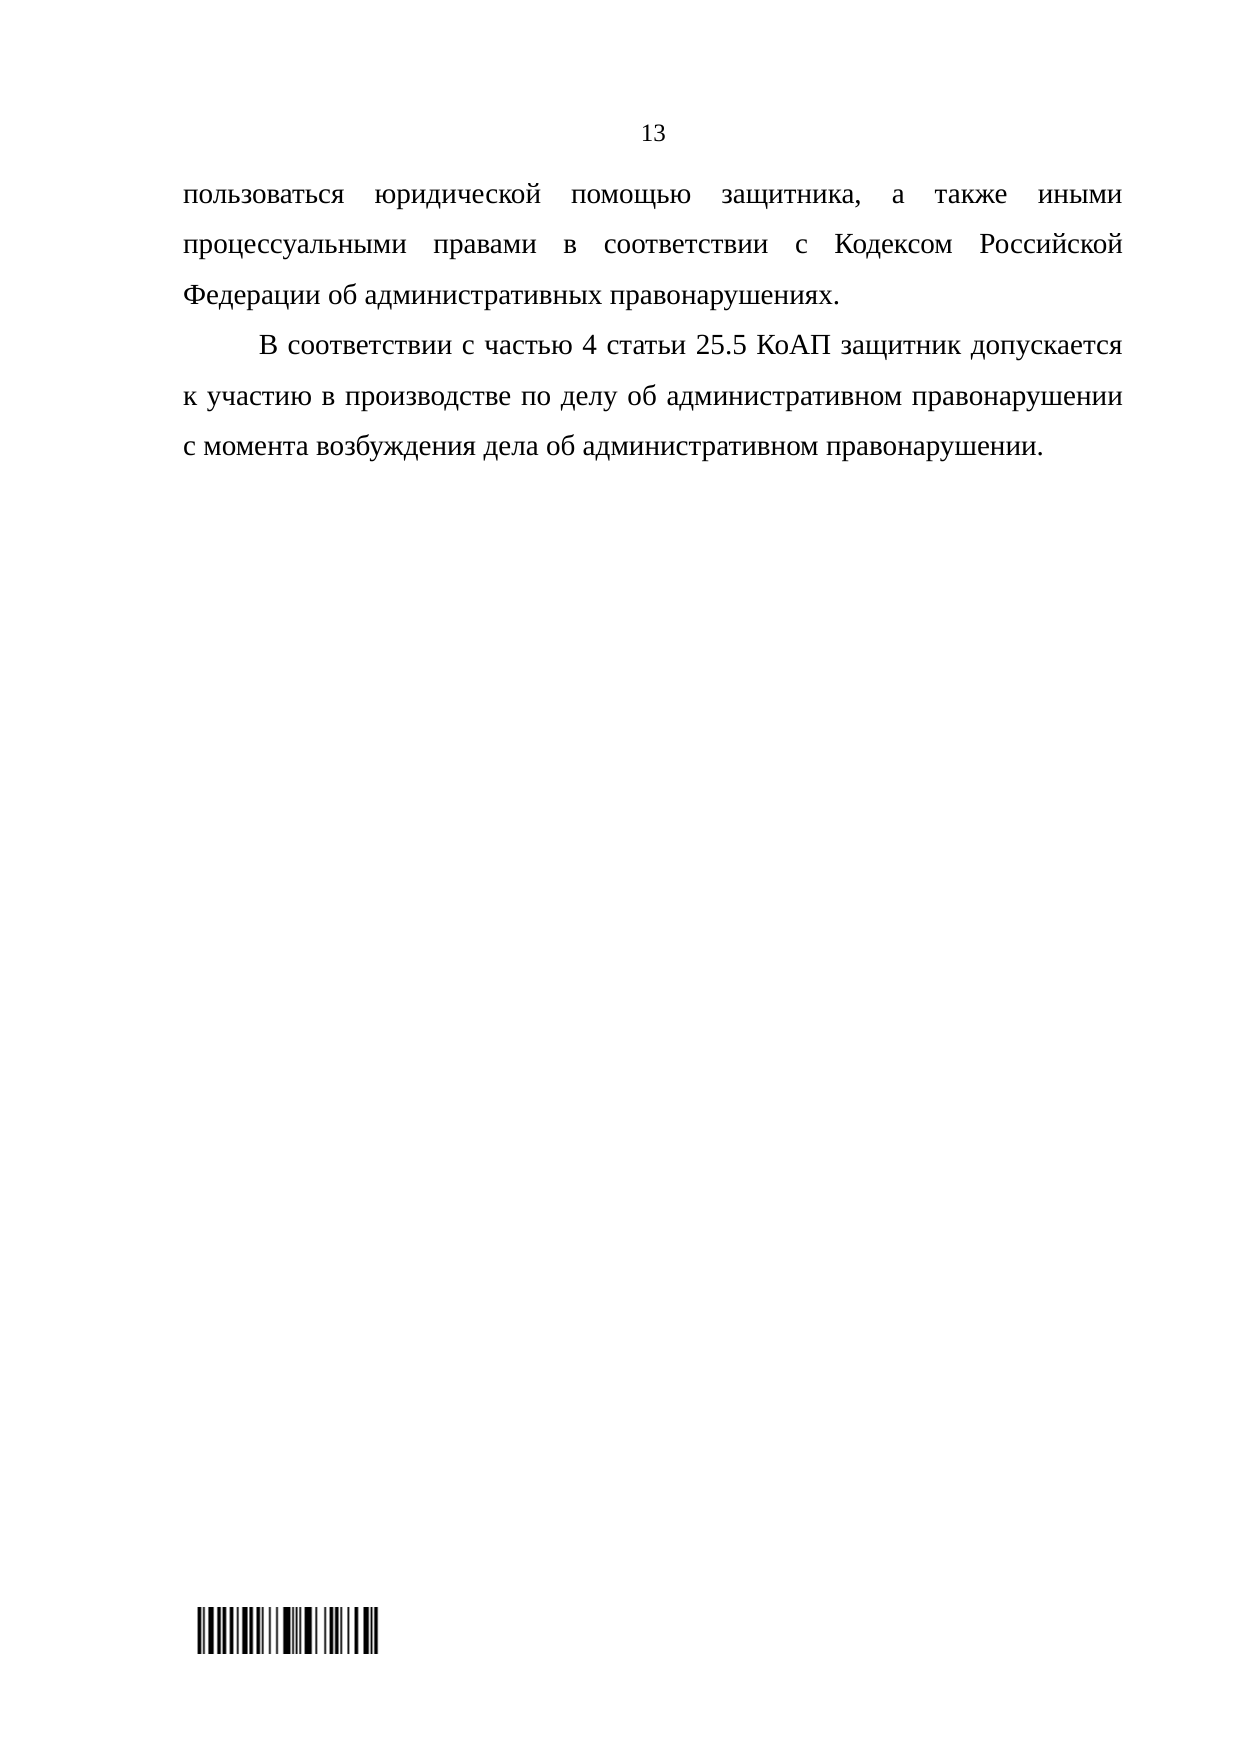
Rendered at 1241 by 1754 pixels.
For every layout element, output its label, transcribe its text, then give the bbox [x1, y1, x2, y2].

text В соответствии с частью 4 статьи 25.5 КоАП защитник допускается к участию в производстве по делу об административном правонарушении с момента возбуждения дела об административном правонарушении. [183, 327, 1123, 461]
picture [182, 1607, 396, 1654]
text пользоваться юридической помощью защитника, а также иными процессуальными правами в соответствии с Кодексом Российской Федерации об административных правонарушениях. [183, 176, 1123, 311]
